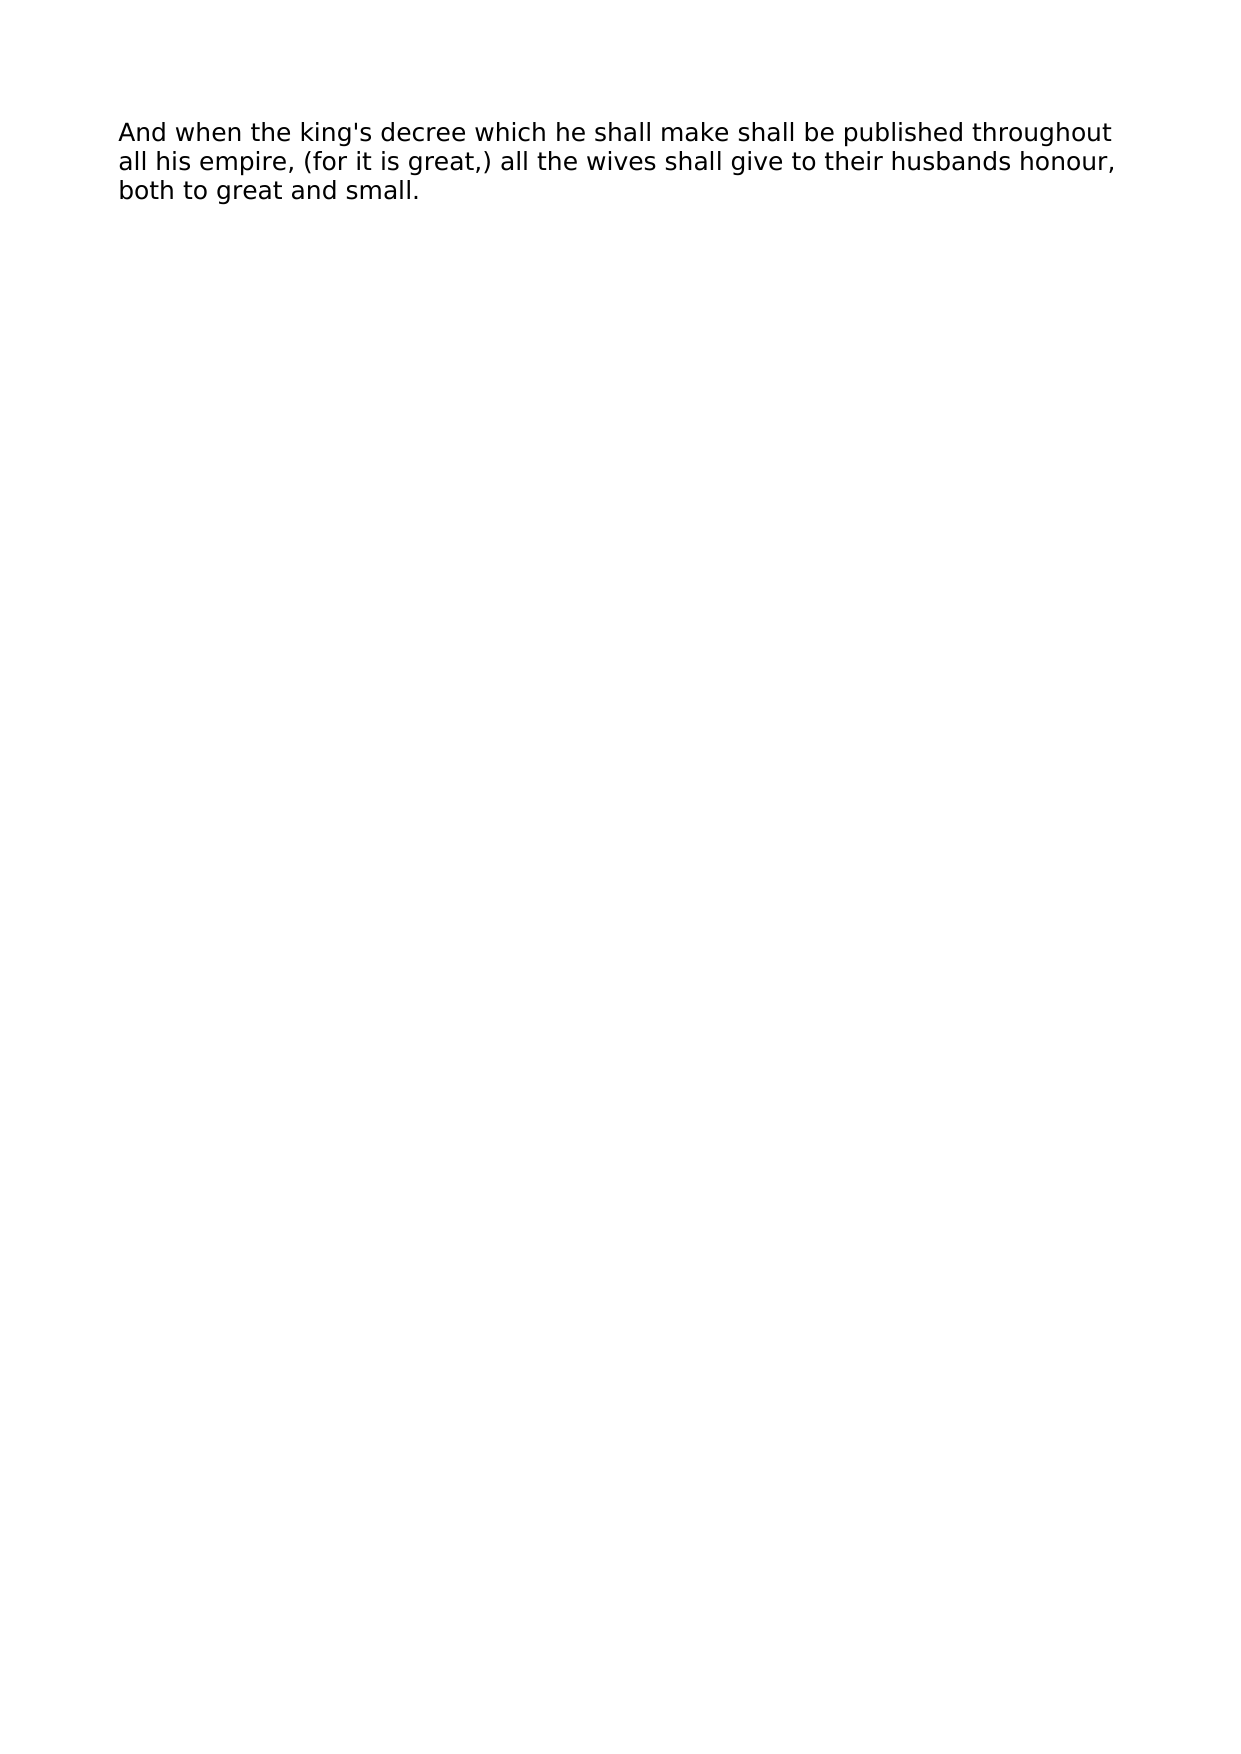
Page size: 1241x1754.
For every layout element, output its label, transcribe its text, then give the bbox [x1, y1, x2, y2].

text And when the king's decree which he shall make shall be published throughout all his empire, (for it is great,) all the wives shall give to their husbands honour, both to great and small. [118, 118, 1122, 206]
